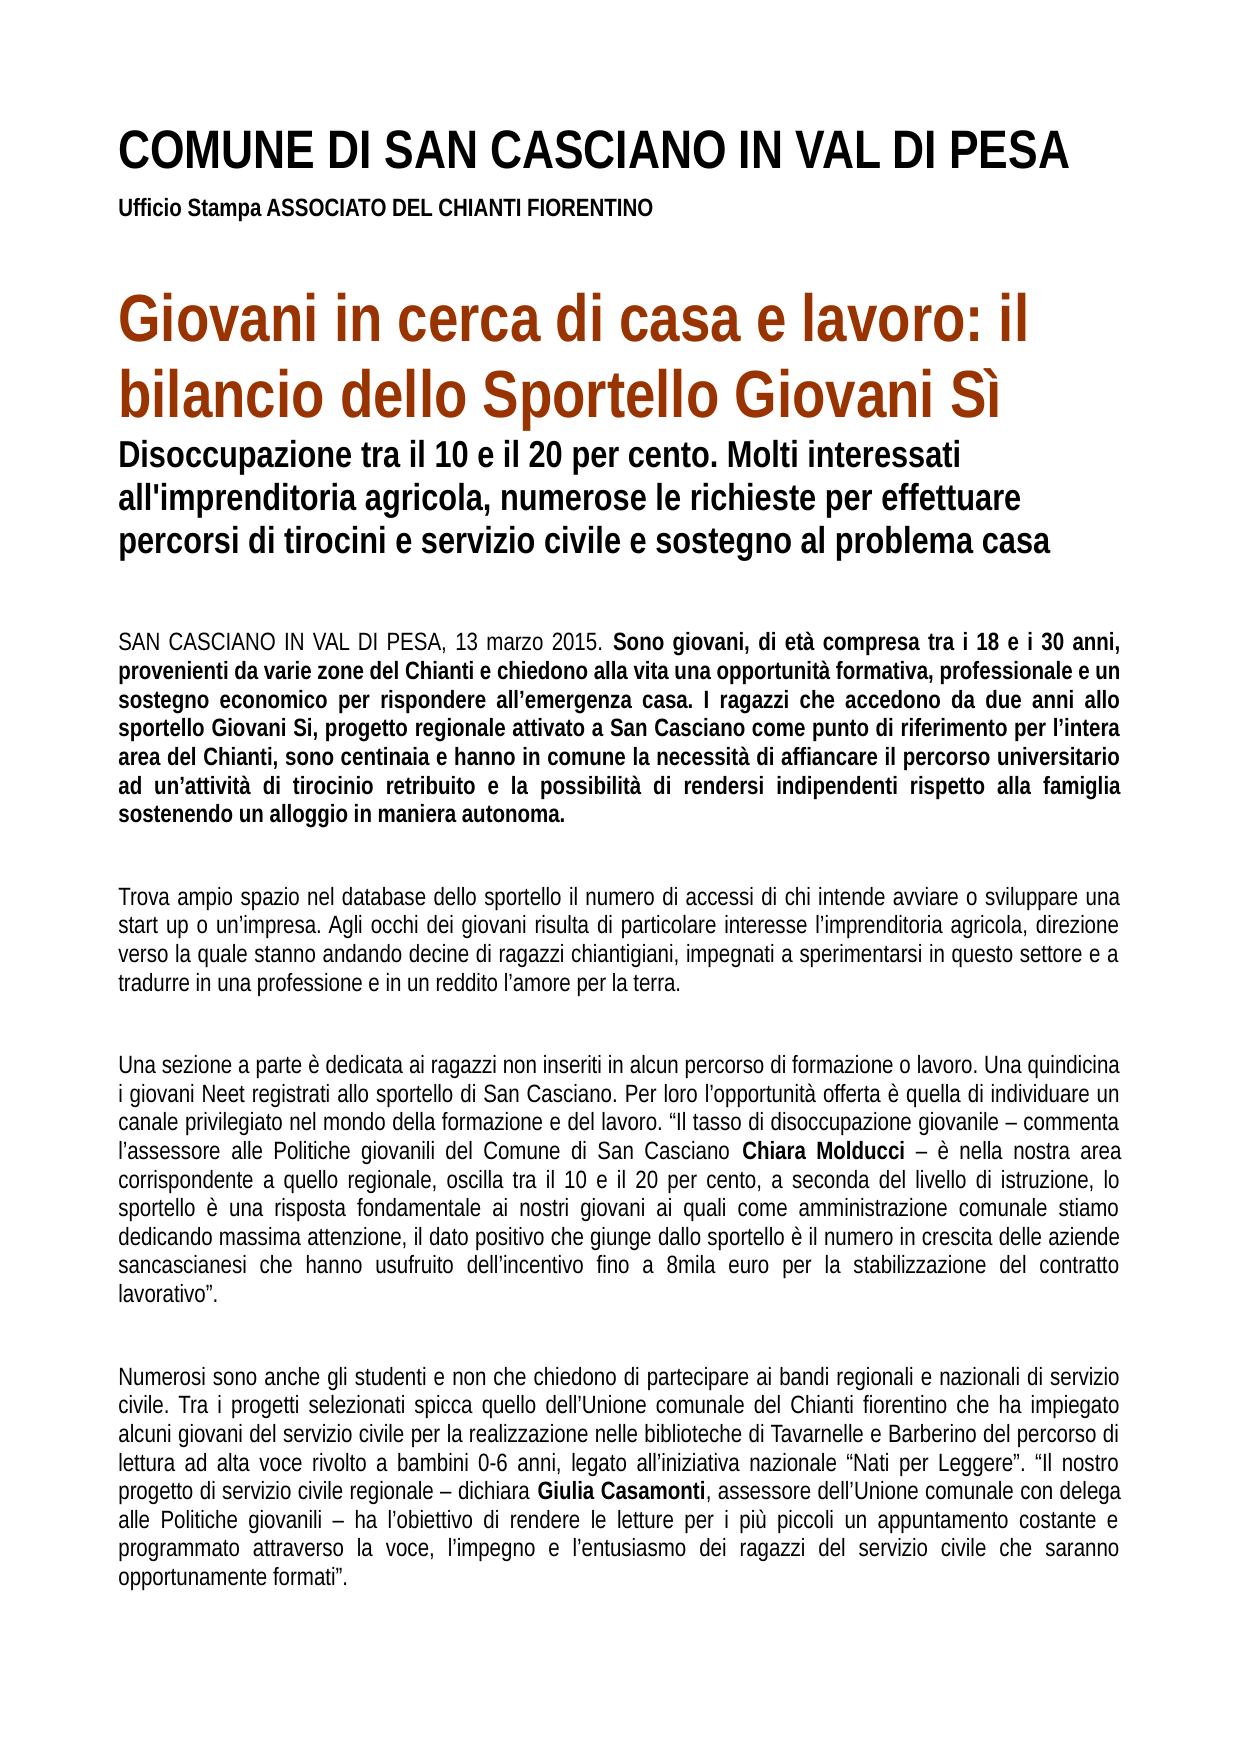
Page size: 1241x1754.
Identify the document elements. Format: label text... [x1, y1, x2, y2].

text Trova ampio spazio nel database dello sportello il numero di accessi di chi intende avviare o sviluppare una start up o un’impresa. Agli occhi dei giovani risulta di particolare interesse l’imprenditoria agricola, direzione verso la quale stanno andando decine di ragazzi chiantigiani, impegnati a sperimentarsi in questo settore e a tradurre in una professione e in un reddito l’amore per la terra. [118, 882, 1122, 996]
text SAN CASCIANO IN VAL DI PESA, 13 marzo 2015. Sono giovani, di età compresa tra i 18 e i 30 anni, provenienti da varie zone del Chianti e chiedono alla vita una opportunità formativa, professionale e un sostegno economico per rispondere all’emergenza casa. I ragazzi che accedono da due anni allo sportello Giovani Si, progetto regionale attivato a San Casciano come punto di riferimento per l’intera area del Chianti, sono centinaia e hanno in comune la necessità di affiancare il percorso universitario ad un’attività di tirocinio retribuito e la possibilità di rendersi indipendenti rispetto alla famiglia sostenendo un alloggio in maniera autonoma. [118, 627, 1122, 828]
text COMUNE DI SAN CASCIANO IN VAL DI PESA [118, 118, 1122, 180]
text Numerosi sono anche gli studenti e non che chiedono di partecipare ai bandi regionali e nazionali di servizio civile. Tra i progetti selezionati spicca quello dell’Unione comunale del Chianti fiorentino che ha impiegato alcuni giovani del servizio civile per la realizzazione nelle biblioteche di Tavarnelle e Barberino del percorso di lettura ad alta voce rivolto a bambini 0-6 anni, legato all’iniziativa nazionale “Nati per Leggere”. “Il nostro progetto di servizio civile regionale – dichiara Giulia Casamonti, assessore dell’Unione comunale con delega alle Politiche giovanili – ha l’obiettivo di rendere le letture per i più piccoli un appuntamento costante e programmato attraverso la voce, l’impegno e l’entusiasmo dei ragazzi del servizio civile che saranno opportunamente formati”. [118, 1362, 1122, 1591]
text Ufficio Stampa ASSOCIATO DEL CHIANTI FIORENTINO [118, 193, 1122, 221]
text Giovani in cerca di casa e lavoro: il bilancio dello Sportello Giovani Sì [118, 279, 1122, 432]
text Una sezione a parte è dedicata ai ragazzi non inseriti in alcun percorso di formazione o lavoro. Una quindicina i giovani Neet registrati allo sportello di San Casciano. Per loro l’opportunità offerta è quella di individuare un canale privilegiato nel mondo della formazione e del lavoro. “Il tasso di disoccupazione giovanile – commenta l’assessore alle Politiche giovanili del Comune di San Casciano Chiara Molducci – è nella nostra area corrispondente a quello regionale, oscilla tra il 10 e il 20 per cento, a seconda del livello di istruzione, lo sportello è una risposta fondamentale ai nostri giovani ai quali come amministrazione comunale stiamo dedicando massima attenzione, il dato positivo che giunge dallo sportello è il numero in crescita delle aziende sancascianesi che hanno usufruito dell’incentivo fino a 8mila euro per la stabilizzazione del contratto lavorativo”. [118, 1050, 1122, 1308]
text Disoccupazione tra il 10 e il 20 per cento. Molti interessati all'imprenditoria agricola, numerose le richieste per effettuare percorsi di tirocini e servizio civile e sostegno al problema casa [118, 432, 1122, 561]
